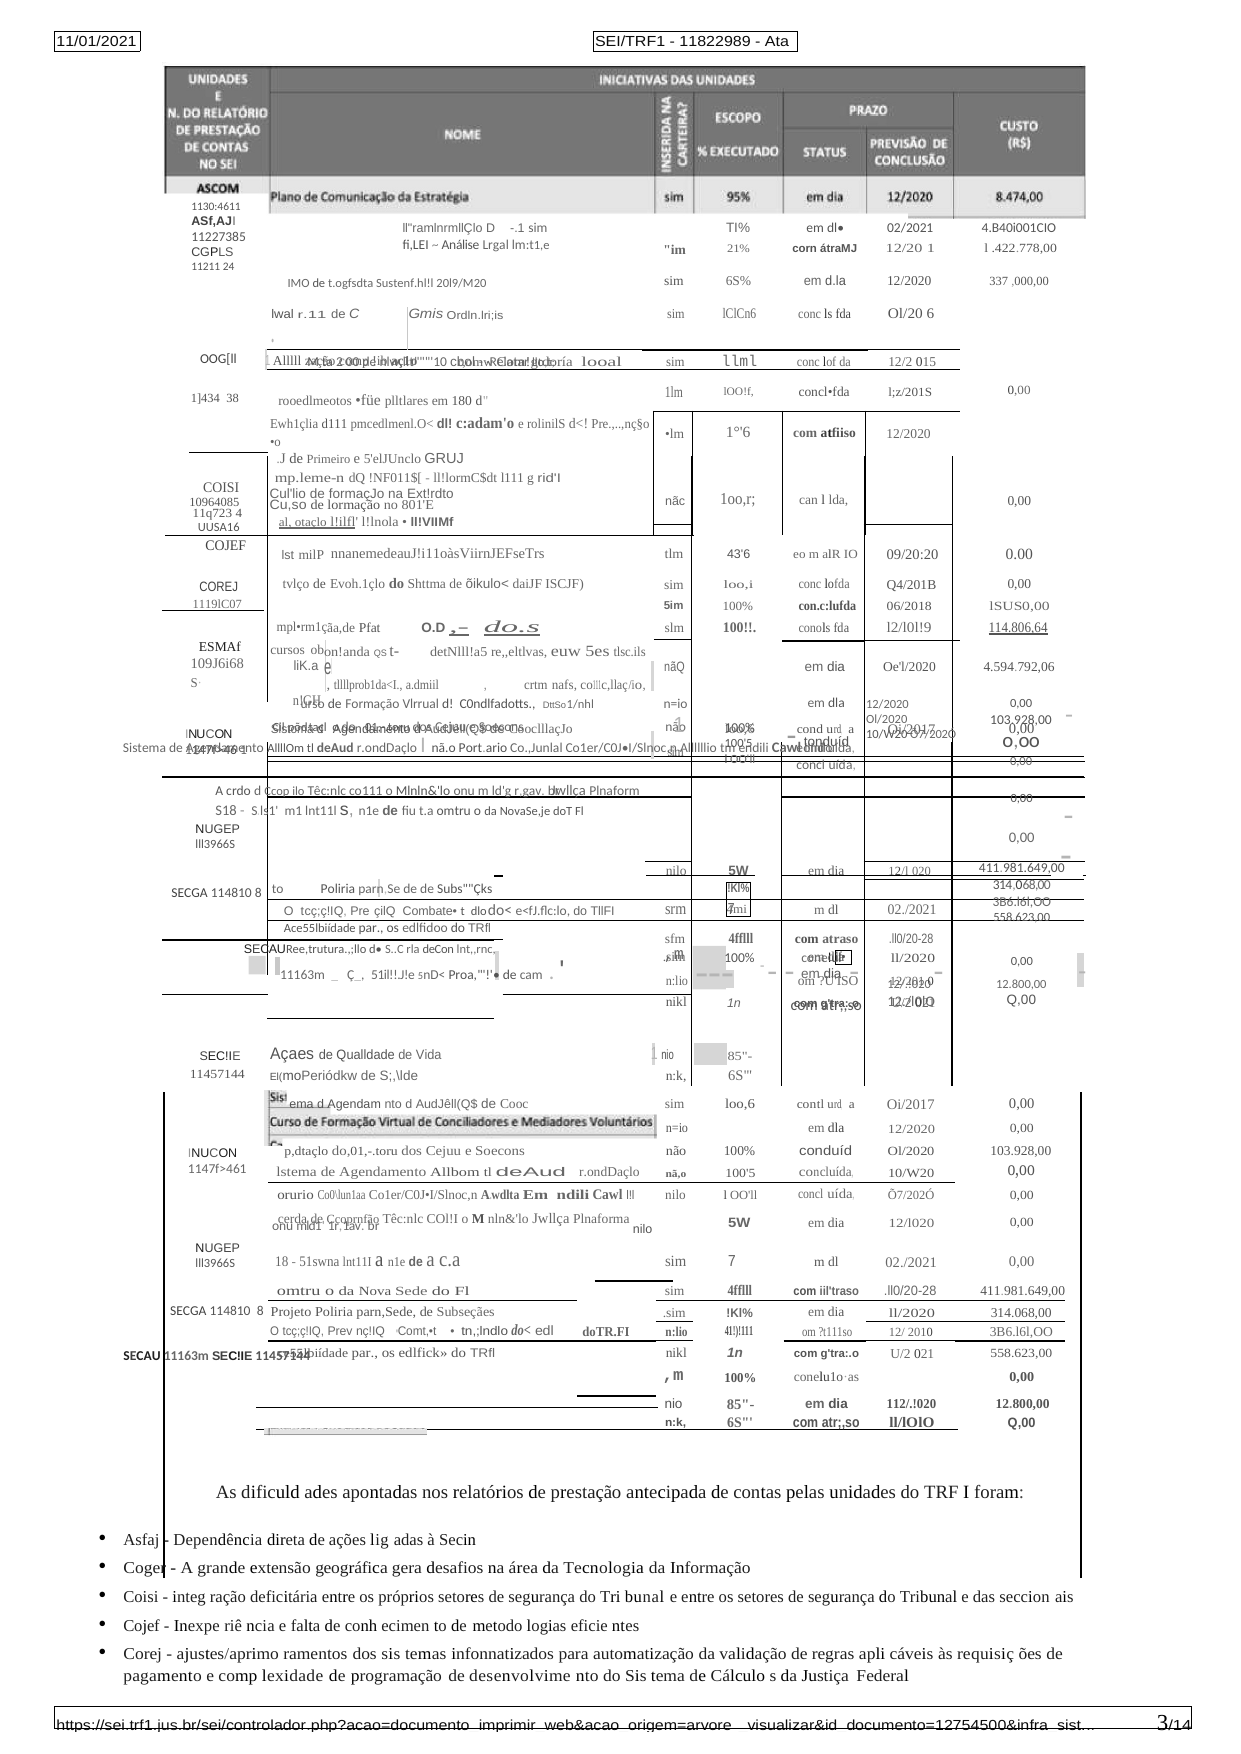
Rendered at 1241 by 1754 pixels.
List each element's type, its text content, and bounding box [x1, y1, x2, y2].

table_cell o,oo [955, 1160, 1064, 1182]
table_header 0,00 [960, 384, 1058, 411]
table_cell 337 ,000,00 [959, 266, 1057, 290]
table_cell 18 - 51swna lnt11I a n1e de a c.a [268, 1239, 577, 1281]
table_header [577, 1094, 656, 1117]
table_cell conc lof da [776, 351, 868, 369]
table_header lwal r.11 de C • [266, 307, 407, 348]
table_header Gmis [408, 307, 444, 348]
table_header Ol/20 6 [868, 307, 959, 348]
table_cell nãc [654, 467, 692, 535]
table_cell nikl [659, 990, 694, 1012]
table_cell nio [656, 1395, 693, 1412]
table_cell 3B6.l6l,OO [955, 1322, 1064, 1340]
table_cell orurio Co0\lun1aa Co1er/C0J•I/Slnoc,n A.wdlta Em ndili Cawl l!l nilo [268, 1183, 693, 1208]
table_cell com iil'traso [784, 1281, 866, 1300]
list Corej - ajustes/aprimo ramentos dos sis temas infonnatizados para automatização da validação de regras apli cáveis às requisiç ões de pagamento e comp lexidade de programação de desenvolvime nto do Sis tema de Cálculo s da Justiça Federal [98, 1638, 1135, 1685]
table_cell 0,00 [955, 1117, 1064, 1140]
table_header ema d Agendam nto d AudJêll(Q$ de Cooc [268, 1094, 577, 1117]
table_cell sim [656, 1281, 693, 1300]
table_header 21% [705, 241, 772, 266]
table_cell Ewh1çlia d111 pmcedlmenl.O< dl! c:adam'o e rolinilS d<! Pre.,..,nç§o •o .J de Primeiro e 5'elJUnclo GRUJ [165, 411, 653, 467]
table_cell em dia [784, 1208, 866, 1239]
table_cell 09/20:20 [865, 535, 959, 569]
table_cell 112/.!020 [866, 1395, 954, 1412]
table_cell can l lda, [783, 467, 865, 535]
table_cell n:k, [654, 1065, 693, 1085]
table_cell Agendamento d AudJêll(Q$ de CooclllaçJo [326, 714, 653, 761]
table_cell lstema de Agendamento Allbom tl deAud [268, 1160, 577, 1182]
table_header [498, 1043, 652, 1065]
table_cell [693, 640, 782, 692]
table_cell 4.594.792,06 [960, 640, 1058, 692]
table_cell em dia [782, 642, 865, 692]
table_cell 6S"' [693, 1413, 783, 1433]
table_header sim [642, 307, 702, 348]
table_cell [694, 948, 755, 966]
table_cell nãQ [654, 640, 693, 692]
table_cell 100% [693, 1363, 783, 1395]
table_cell não [656, 1140, 693, 1160]
table_cell [577, 1281, 656, 1300]
table_cell conduíd [784, 1140, 866, 1160]
table_cell U/2 021 [866, 1341, 954, 1363]
table_cell 100% [693, 1140, 783, 1160]
table_cell loo,i 100% 100!!. [693, 569, 782, 640]
table_cell ESMAf cursos ob 109J6i68 liK.a S· [165, 640, 325, 692]
table_cell 43'6 [693, 535, 782, 569]
table_cell 314.068,00 [955, 1301, 1064, 1321]
table_cell •lm [654, 412, 692, 467]
table_header l;z/201S [865, 384, 959, 411]
table_cell 0,00 [955, 1239, 1064, 1281]
table_cell 100'5 [693, 1160, 783, 1182]
table_cell ll/2020 [866, 1301, 954, 1321]
table_cell omtru o da Nova Sede do Fl [268, 1281, 577, 1300]
table_header corn átraMJ [772, 241, 870, 266]
table_cell 1 sim [654, 714, 693, 761]
table_cell 0.00 [960, 535, 1058, 569]
table_header em dia m dl [783, 863, 865, 924]
table_cell 0,00 [955, 1182, 1064, 1208]
table_cell - --- [694, 966, 783, 990]
table_cell .ll0/20-28 [865, 924, 938, 948]
table_header Ordln.lri;is [444, 307, 575, 348]
table_cell doTR.FI [577, 1321, 656, 1340]
table_cell conc lofda con.c:lufda conols fda [782, 569, 865, 640]
table_cell 558.623,00 [955, 1342, 1064, 1363]
table_cell com atraso [783, 924, 865, 948]
list Coger - A grande extensão geográfica gera desafios na área da Tecnologia da Informação [98, 1552, 1192, 1579]
table_cell nnanemedeauJ!i11oàsViirnJEFseTrs [326, 536, 653, 569]
table_header "im [660, 241, 705, 266]
table_header l .422.778,00 [959, 241, 1057, 266]
table_cell [577, 1300, 656, 1321]
table_cell 12.800,00 [955, 1395, 1064, 1412]
table_cell com g'tra:.o [784, 1342, 866, 1363]
table_cell concl uída, [784, 1183, 866, 1208]
table_cell Evoh.1çlo do Shttma de õikulo< daiJF ISCJF) ãa,de Pfat O.D ,- do.s [326, 569, 653, 640]
table_header Oi/2017 [866, 1094, 954, 1117]
table_header 1]434 38 rooedlmeotos •füe plltlares em 180 d" [165, 384, 653, 411]
table_header conc ls fda [776, 307, 868, 348]
table_cell n:lio [656, 1322, 693, 1340]
list Asfaj - Dependência direta de ações lig adas à Secin [98, 1524, 1192, 1550]
table_cell om ?t111so [784, 1321, 866, 1340]
table_cell Projeto Poliria parn,Sede, de Subseçães [268, 1301, 577, 1321]
table_cell r.ondDaçlo [577, 1160, 656, 1182]
table_cell concluída, [784, 1160, 866, 1182]
table_cell .ll0/20-28 [866, 1281, 954, 1300]
table_header contl urd, a [784, 1094, 866, 1117]
table_cell [268, 1395, 577, 1412]
table_cell [960, 692, 1058, 714]
table_header sim [656, 1094, 693, 1117]
table_cell [755, 924, 783, 948]
table_cell 7 [693, 1239, 783, 1281]
table_cell com atfiiso [783, 412, 865, 467]
table_cell Oe'l/2020 [865, 641, 959, 692]
table_cell 0,00 [960, 714, 1058, 761]
table_cell 10/W20 [866, 1160, 954, 1182]
table_header 1 nio [655, 1043, 693, 1065]
table_cell om ?U'ISO [783, 966, 865, 990]
table_cell Q,00 [955, 1413, 1064, 1433]
table_cell conelu1o·as [784, 1363, 866, 1395]
table_cell nã,o [656, 1160, 693, 1182]
table_cell sim [656, 1239, 693, 1281]
table_cell [326, 692, 653, 714]
table_cell ce55lbiídade par., os edlfick» do TRfl [268, 1342, 577, 1363]
table_cell com atr;,so [784, 1413, 866, 1433]
table_cell p,dtaçlo do,01,-.toru dos Cejuu e Soecons [268, 1140, 577, 1160]
table_cell ,m [656, 1363, 693, 1395]
table_cell 6S% [705, 266, 772, 290]
table_cell [268, 1363, 577, 1395]
table_cell Oi/2017 [865, 714, 959, 761]
table_header 85"- [727, 1043, 756, 1065]
table_cell looal [575, 350, 642, 369]
table_cell 1°'6 [693, 412, 782, 467]
table_cell 12/2 015 [868, 350, 959, 369]
table_cell [693, 692, 782, 714]
table_cell [577, 1363, 656, 1395]
table_header 5W 7 [694, 863, 755, 924]
table_cell [866, 1363, 954, 1395]
picture [162, 62, 1086, 219]
table_cell 0,00 lSUS0,00 114.806,64 [960, 569, 1058, 640]
table_cell llml [703, 351, 776, 369]
table_cell sim 5im slm [654, 569, 693, 640]
table_cell 411.981.649,00 [955, 1281, 1064, 1300]
table_cell r,omw Com!gtdoría [444, 350, 575, 369]
table_cell O tcç;ç!IQ, Prev nç!IQ •Comt,•t • tn,;lndlo do< edl [268, 1321, 577, 1340]
table_cell Slstoma d [165, 714, 326, 761]
table_cell nikl [656, 1341, 693, 1363]
table_cell [694, 1065, 727, 1085]
table_cell em dia [784, 1301, 866, 1321]
table_header loo,6 [693, 1094, 783, 1117]
table_cell [577, 1140, 656, 1160]
table_cell tlm [654, 536, 693, 569]
table_cell .sim [659, 948, 694, 966]
table_cell 85"- [693, 1395, 783, 1412]
table_cell on!anda QS t- detNlll!a5 re,,eltlvas, euw 5es tlsc.ils el , tllllprob1da<I., a.dmiil , crtm nafs, co111c,llaç/io, [326, 640, 653, 692]
table_cell Ol/2020 [866, 1140, 954, 1160]
table_cell 5W [693, 1208, 783, 1239]
table_cell ll/2020 [865, 948, 938, 966]
table_header 12/20 1 [870, 241, 959, 266]
table_header SEC!IE [186, 1043, 266, 1065]
table_cell cond urd, a [782, 714, 865, 761]
table_cell 0,00 [960, 467, 1058, 535]
table_cell COJEF lst milP [165, 536, 326, 569]
table_cell sim [642, 351, 702, 369]
table_cell [577, 1239, 656, 1281]
list Coisi - integ ração deficitária entre os próprios setores de segurança do Tri bunal e entre os setores de segurança do Tribunal e das seccion ais [98, 1581, 1192, 1608]
table_cell !Kl% [693, 1301, 783, 1321]
table_cell 12/2020 [866, 412, 959, 467]
table_cell loo,6 [693, 714, 782, 761]
table_header lOO!f, [693, 384, 782, 411]
table_cell [577, 1397, 656, 1412]
table_cell 0,00 [955, 1208, 1064, 1239]
table_cell 103.928,00 [955, 1140, 1064, 1160]
picture [264, 1090, 657, 1146]
table_header 1lm [654, 384, 693, 411]
table_cell [866, 467, 959, 535]
table_cell [693, 1117, 783, 1140]
text As dificuld ades apontadas nos relatórios de prestação antecipada de contas pelas unidades do TRF I foram: [216, 1481, 1192, 1503]
table_header [755, 863, 783, 924]
table_cell [577, 1342, 656, 1363]
table_cell n:k, [656, 1413, 693, 1433]
table_cell em dla [784, 1117, 866, 1140]
table_header 12/l 020 02./2021 [865, 863, 938, 924]
table_cell ll/lOlO [866, 1413, 954, 1433]
table_cell U/2 021 [865, 990, 938, 1012]
table_cell n!GH [165, 692, 326, 714]
table_cell em dia [784, 1395, 866, 1412]
table_cell 12/201 0 [865, 966, 938, 990]
table_cell [577, 1117, 656, 1140]
table_cell eo m alR IO [782, 535, 865, 569]
table_cell sfm [659, 924, 694, 948]
table_cell 1n [693, 1340, 783, 1363]
table_cell 6S"' [727, 1065, 756, 1085]
table_cell 4fflll [693, 1281, 783, 1300]
list Cojef - Inexpe riê ncia e falta de conh ecimen to de metodo logias eficie ntes [98, 1610, 1192, 1636]
table_cell [654, 692, 693, 714]
table_cell 12/2020 [866, 1117, 954, 1140]
table_cell COISI mp.leme-n dQ !NF011$[ - ll!lormC$dt l111 g rid'I 10964085 Cul'lio de formaçJo na Ext!rdto Cu,so de lormação no 801'E 11q723 4 al, otaçlo l!ilfl' l!lnola • ll!VIIMf [165, 467, 653, 535]
table_cell [755, 948, 783, 966]
table_cell n=io [656, 1117, 693, 1140]
table_cell cerda de Ccoprnfão Têc:nlc COl!I o M nln&'lo Jwllça Plnaforma nilo [268, 1208, 693, 1239]
table_header [694, 1043, 727, 1065]
table_cell Q4/201B 06/2018 l2/l0l!9 [865, 569, 959, 640]
table_cell n:lio [659, 966, 694, 990]
table_cell [960, 411, 1058, 467]
table_cell [268, 1117, 577, 1140]
table_cell [268, 1413, 577, 1433]
table_cell 12/ 2010 [866, 1322, 954, 1340]
table_cell COREJ tvlço de 1119lC07 mpl•rm1ç [165, 569, 326, 640]
table_cell 41!)!111 [693, 1321, 783, 1340]
table_cell 11457144 [186, 1065, 266, 1085]
table_header nilo srm [659, 863, 694, 924]
table_cell em dia [783, 948, 865, 966]
table_cell 12/2020 [870, 266, 959, 290]
table_cell [498, 1065, 654, 1085]
table_cell l OO'll [693, 1183, 783, 1208]
table_cell 1n [694, 990, 783, 1012]
table_cell 4fflll [694, 924, 755, 948]
table_cell [782, 692, 865, 714]
table_cell .sim [656, 1301, 693, 1321]
table_cell [577, 1413, 656, 1433]
table_cell 1 Alllll zação comp !ib aç1o [267, 350, 444, 369]
table_cell 02./2021 [866, 1239, 954, 1281]
table_cell com g'tra:.o [783, 990, 865, 1012]
table_cell 0,00 [955, 1363, 1064, 1395]
table_cell 12/l020 [866, 1208, 954, 1239]
table_header Açaes de Qualldade de Vida [266, 1043, 498, 1065]
table_cell El(moPeriódkw de S;,\lde [266, 1065, 498, 1085]
table_cell m dl [784, 1239, 866, 1281]
table_cell sim [660, 266, 705, 290]
table_cell [865, 692, 959, 714]
table_header lClCn6 [703, 307, 776, 348]
table_cell Õ7/202Ó [866, 1183, 954, 1208]
table_cell em d.la [772, 266, 870, 290]
table_header [575, 307, 642, 348]
table_header 0,00 [955, 1094, 1064, 1117]
table_header concl•fda [782, 384, 865, 411]
table_cell 1oo,r; [693, 467, 782, 535]
picture [264, 1428, 427, 1437]
